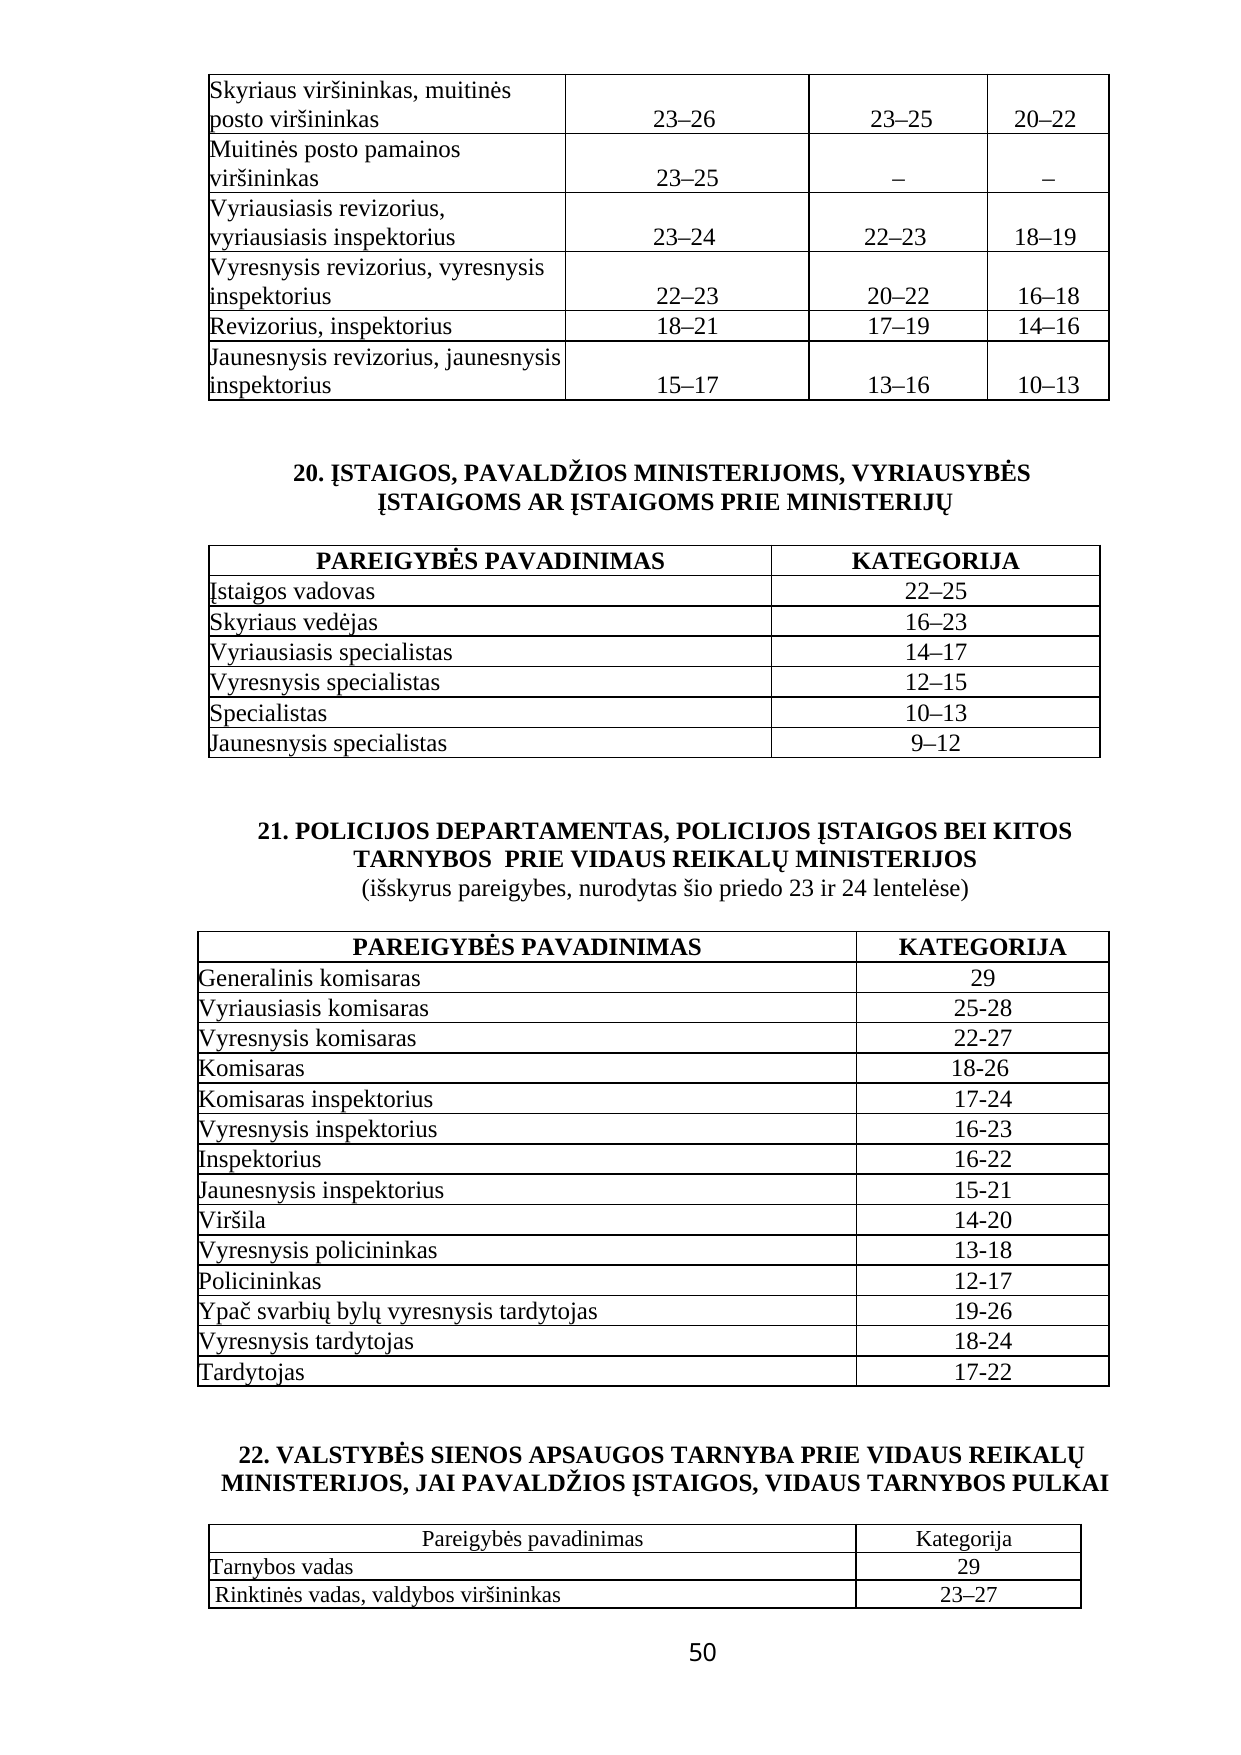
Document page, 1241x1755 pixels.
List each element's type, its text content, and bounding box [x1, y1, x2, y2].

table_cell 22–23 [566, 252, 808, 310]
table_cell Specialistas [210, 698, 771, 726]
table_header Pareigybės pavadinimas [210, 1525, 855, 1551]
table_cell 17–19 [810, 311, 987, 340]
table_cell – [810, 134, 987, 192]
table_cell 20–22 [810, 252, 987, 310]
table_cell 18-26 [857, 1054, 1108, 1082]
table_cell Tarnybos vadas [210, 1553, 855, 1579]
text (išskyrus pareigybes, nurodytas šio priedo 23 ir 24 lentelėse) [210, 873, 1120, 902]
table_cell 23–27 [857, 1581, 1080, 1607]
table_cell Jaunesnysis revizorius, jaunesnysis inspektorius [210, 342, 565, 399]
table_cell 23–25 [810, 75, 987, 133]
text 22. VALSTYBĖS SIENOS APSAUGOS TARNYBA PRIE VIDAUS REIKALŲ [210, 1440, 1120, 1468]
text MINISTERIJOS, JAI PAVALDŽIOS ĮSTAIGOS, VIDAUS TARNYBOS PULKAI [210, 1468, 1120, 1497]
table_cell 13-18 [857, 1236, 1108, 1264]
table_cell Ypač svarbių bylų vyresnysis tardytojas [199, 1296, 856, 1325]
table_cell Jaunesnysis inspektorius [199, 1175, 856, 1203]
table_cell Policininkas [199, 1266, 856, 1294]
table_cell 25-28 [857, 993, 1108, 1022]
table_cell 14–16 [988, 311, 1108, 340]
table_cell 23–25 [566, 134, 808, 192]
table_cell 16-23 [857, 1114, 1108, 1143]
table_header Pareigybės pavadinimas [210, 546, 771, 575]
table_cell Vyresnysis tardytojas [199, 1326, 856, 1355]
table_cell 17-24 [857, 1084, 1108, 1113]
table_cell Inspektorius [199, 1145, 856, 1173]
table_header Kategorija [772, 546, 1099, 575]
table_cell 22–25 [772, 576, 1099, 605]
table_cell Įstaigos vadovas [210, 576, 771, 605]
table_cell Komisaras [199, 1054, 856, 1082]
table_cell 23–24 [566, 193, 808, 251]
text 20. ĮSTAIGOS, PAVALDŽIOS MINISTERIJOMS, VYRIAUSYBĖS [210, 458, 1120, 487]
table_header Kategorija [857, 1525, 1080, 1551]
table_cell 14–17 [772, 637, 1099, 666]
table_cell 16–18 [988, 252, 1108, 310]
table_cell Muitinės posto pamainos viršininkas [210, 134, 565, 192]
table_cell Tardytojas [199, 1357, 856, 1385]
table_cell Vyresnysis revizorius, vyresnysis inspektorius [210, 252, 565, 310]
table_cell Vyresnysis policininkas [199, 1236, 856, 1264]
table_cell Vyriausiasis komisaras [199, 993, 856, 1022]
table_cell Komisaras inspektorius [199, 1084, 856, 1113]
table_cell Skyriaus viršininkas, muitinės posto viršininkas [210, 75, 565, 133]
table_cell Vyresnysis specialistas [210, 667, 771, 696]
table_cell 12–15 [772, 667, 1099, 696]
table_cell 18-24 [857, 1326, 1108, 1355]
text ĮSTAIGOMS AR ĮSTAIGOMS PRIE MINISTERIJŲ [210, 487, 1120, 516]
table_cell 22–23 [810, 193, 987, 251]
table_cell 19-26 [857, 1296, 1108, 1325]
table_cell Jaunesnysis specialistas [210, 728, 771, 757]
table_cell Vyriausiasis specialistas [210, 637, 771, 666]
table_cell 10–13 [988, 342, 1108, 399]
table_cell 16-22 [857, 1145, 1108, 1173]
table_cell 14-20 [857, 1205, 1108, 1234]
table_cell – [988, 134, 1108, 192]
table_cell 12-17 [857, 1266, 1108, 1294]
table_cell Vyriausiasis revizorius, vyriausiasis inspektorius [210, 193, 565, 251]
table_cell Vyresnysis komisaras [199, 1023, 856, 1052]
table_cell 18–21 [566, 311, 808, 340]
table_cell Viršila [199, 1205, 856, 1234]
table_cell 29 [857, 1553, 1080, 1579]
table_cell 17-22 [857, 1357, 1108, 1385]
table_cell 13–16 [810, 342, 987, 399]
table_cell 22-27 [857, 1023, 1108, 1052]
table_cell Rinktinės vadas, valdybos viršininkas [210, 1581, 855, 1607]
table_cell 16–23 [772, 607, 1099, 635]
table_cell 15–17 [566, 342, 808, 399]
table_cell Vyresnysis inspektorius [199, 1114, 856, 1143]
table_cell Skyriaus vedėjas [210, 607, 771, 635]
table_cell 29 [857, 963, 1108, 991]
text 21. Policijos DEPARTAMENTAS, policijos įstaigos BEI KITOS TARNYBOS PRIE VIDAUS REIKALŲ MINISTERIJOS [210, 816, 1120, 873]
table_cell 15-21 [857, 1175, 1108, 1203]
table_cell Revizorius, inspektorius [210, 311, 565, 340]
table_header Pareigybės pavadinimas [199, 932, 856, 961]
table_cell 9–12 [772, 728, 1099, 757]
table_cell 20–22 [988, 75, 1108, 133]
table_cell 18–19 [988, 193, 1108, 251]
table_cell 23–26 [566, 75, 808, 133]
table_cell 10–13 [772, 698, 1099, 726]
table_header Kategorija [857, 932, 1108, 961]
table_cell Generalinis komisaras [199, 963, 856, 991]
